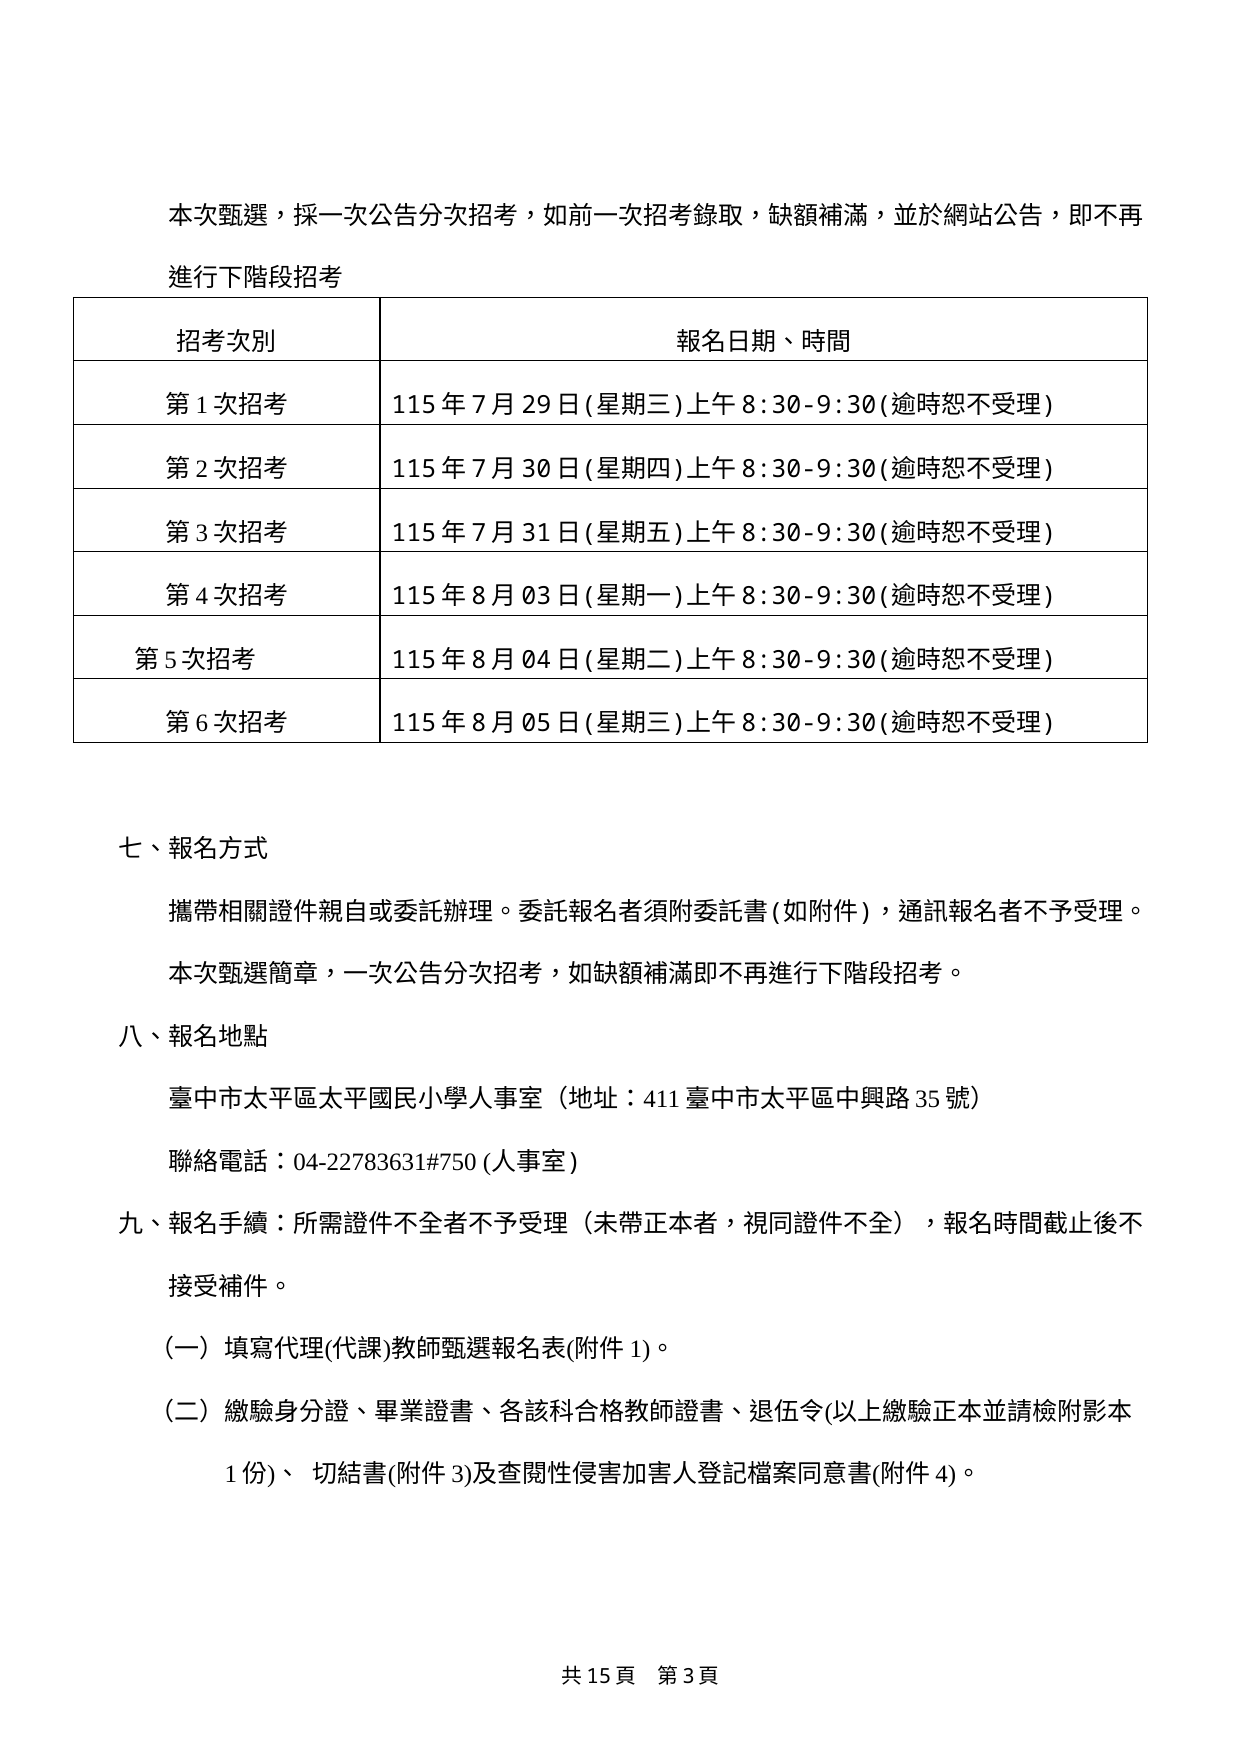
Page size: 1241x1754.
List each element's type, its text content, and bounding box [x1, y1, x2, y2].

table_cell 第5次招考 [74, 616, 379, 678]
table_cell 115年7月29日(星期三)上午8:30-9:30(逾時恕不受理) [381, 361, 1147, 424]
table_header 招考次別 [74, 298, 379, 360]
table_cell 第2次招考 [74, 425, 379, 487]
table_cell 115年7月31日(星期五)上午8:30-9:30(逾時恕不受理) [381, 489, 1147, 551]
text 七、報名方式 攜帶相關證件親自或委託辦理。委託報名者須附委託書(如附件)，通訊報名者不予受理。本次甄選簡章，一次公告分次招考，如缺額補滿即不再進行下階段招考。 [118, 805, 1162, 993]
table_header 報名日期、時間 [381, 298, 1147, 360]
table_cell 115年8月03日(星期一)上午8:30-9:30(逾時恕不受理) [381, 552, 1147, 614]
table_cell 第4次招考 [74, 552, 379, 614]
text （二）繳驗身分證、畢業證書、各該科合格教師證書、退伍令(以上繳驗正本並請檢附影本 [118, 1368, 1162, 1430]
table_cell 115年8月04日(星期二)上午8:30-9:30(逾時恕不受理) [381, 616, 1147, 678]
text 八、報名地點 臺中市太平區太平國民小學人事室（地址：411臺中市太平區中興路35號） [118, 993, 1162, 1118]
table_cell 115年8月05日(星期三)上午8:30-9:30(逾時恕不受理) [381, 679, 1147, 742]
text 九、報名手續：所需證件不全者不予受理（未帶正本者，視同證件不全），報名時間截止後不接受補件。 [118, 1180, 1162, 1305]
text 1份)、 切結書(附件3)及查閱性侵害加害人登記檔案同意書(附件4)。 [118, 1430, 1162, 1493]
table_cell 115年7月30日(星期四)上午8:30-9:30(逾時恕不受理) [381, 425, 1147, 487]
table_cell 第6次招考 [74, 679, 379, 742]
text 聯絡電話：04-22783631#750 (人事室) [118, 1118, 1162, 1180]
text （一）填寫代理(代課)教師甄選報名表(附件1)。 [118, 1305, 1162, 1368]
table_cell 第1次招考 [74, 361, 379, 424]
table_cell 第3次招考 [74, 489, 379, 551]
text 本次甄選，採一次公告分次招考，如前一次招考錄取，缺額補滿，並於網站公告，即不再進行下階段招考 [118, 172, 1162, 297]
